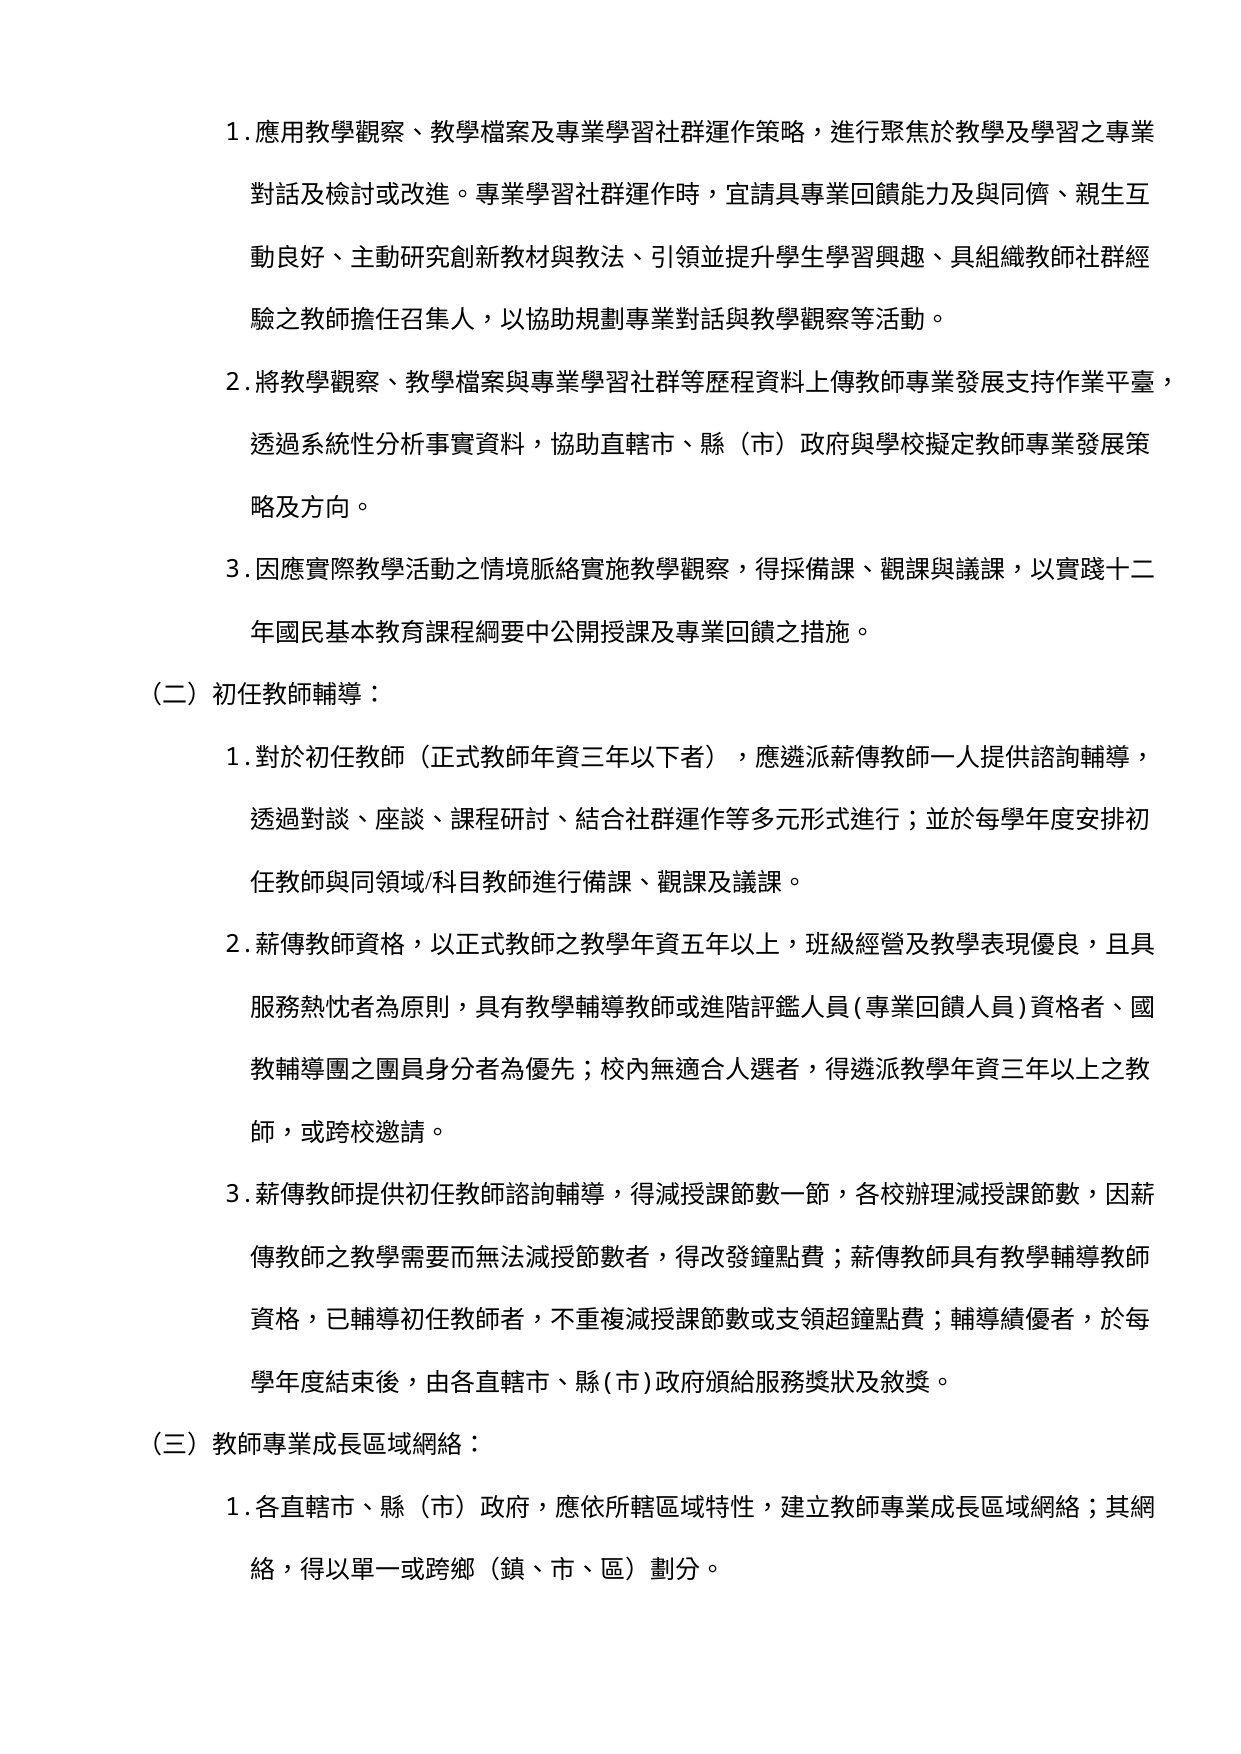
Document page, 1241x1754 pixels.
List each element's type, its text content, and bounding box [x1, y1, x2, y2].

text 2.薪傳教師資格，以正式教師之教學年資五年以上，班級經營及教學表現優良，且具服務熱忱者為原則，具有教學輔導教師或進階評鑑人員(專業回饋人員)資格者、國教輔導團之團員身分者為優先；校內無適合人選者，得遴派教學年資三年以上之教師，或跨校邀請。 [225, 901, 1165, 1151]
text 1.各直轄市、縣（市）政府，應依所轄區域特性，建立教師專業成長區域網絡；其網絡，得以單一或跨鄉（鎮、市、區）劃分。 [225, 1464, 1165, 1589]
text 1.應用教學觀察、教學檔案及專業學習社群運作策略，進行聚焦於教學及學習之專業對話及檢討或改進。專業學習社群運作時，宜請具專業回饋能力及與同儕、親生互動良好、主動研究創新教材與教法、引領並提升學生學習興趣、具組織教師社群經驗之教師擔任召集人，以協助規劃專業對話與教學觀察等活動。 [225, 89, 1165, 339]
text 1.對於初任教師（正式教師年資三年以下者），應遴派薪傳教師一人提供諮詢輔導，透過對談、座談、課程研討、結合社群運作等多元形式進行；並於每學年度安排初任教師與同領域/科目教師進行備課、觀課及議課。 [225, 714, 1165, 901]
text 2.將教學觀察、教學檔案與專業學習社群等歷程資料上傳教師專業發展支持作業平臺，透過系統性分析事實資料，協助直轄市、縣（市）政府與學校擬定教師專業發展策略及方向。 [225, 339, 1165, 526]
text （二）初任教師輔導： [137, 651, 1165, 714]
text 3.因應實際教學活動之情境脈絡實施教學觀察，得採備課、觀課與議課，以實踐十二年國民基本教育課程綱要中公開授課及專業回饋之措施。 [225, 526, 1165, 651]
text 3.薪傳教師提供初任教師諮詢輔導，得減授課節數一節，各校辦理減授課節數，因薪傳教師之教學需要而無法減授節數者，得改發鐘點費；薪傳教師具有教學輔導教師資格，已輔導初任教師者，不重複減授課節數或支領超鐘點費；輔導績優者，於每學年度結束後，由各直轄市、縣(市)政府頒給服務獎狀及敘獎。 [225, 1151, 1165, 1401]
text （三）教師專業成長區域網絡： [137, 1401, 1165, 1464]
